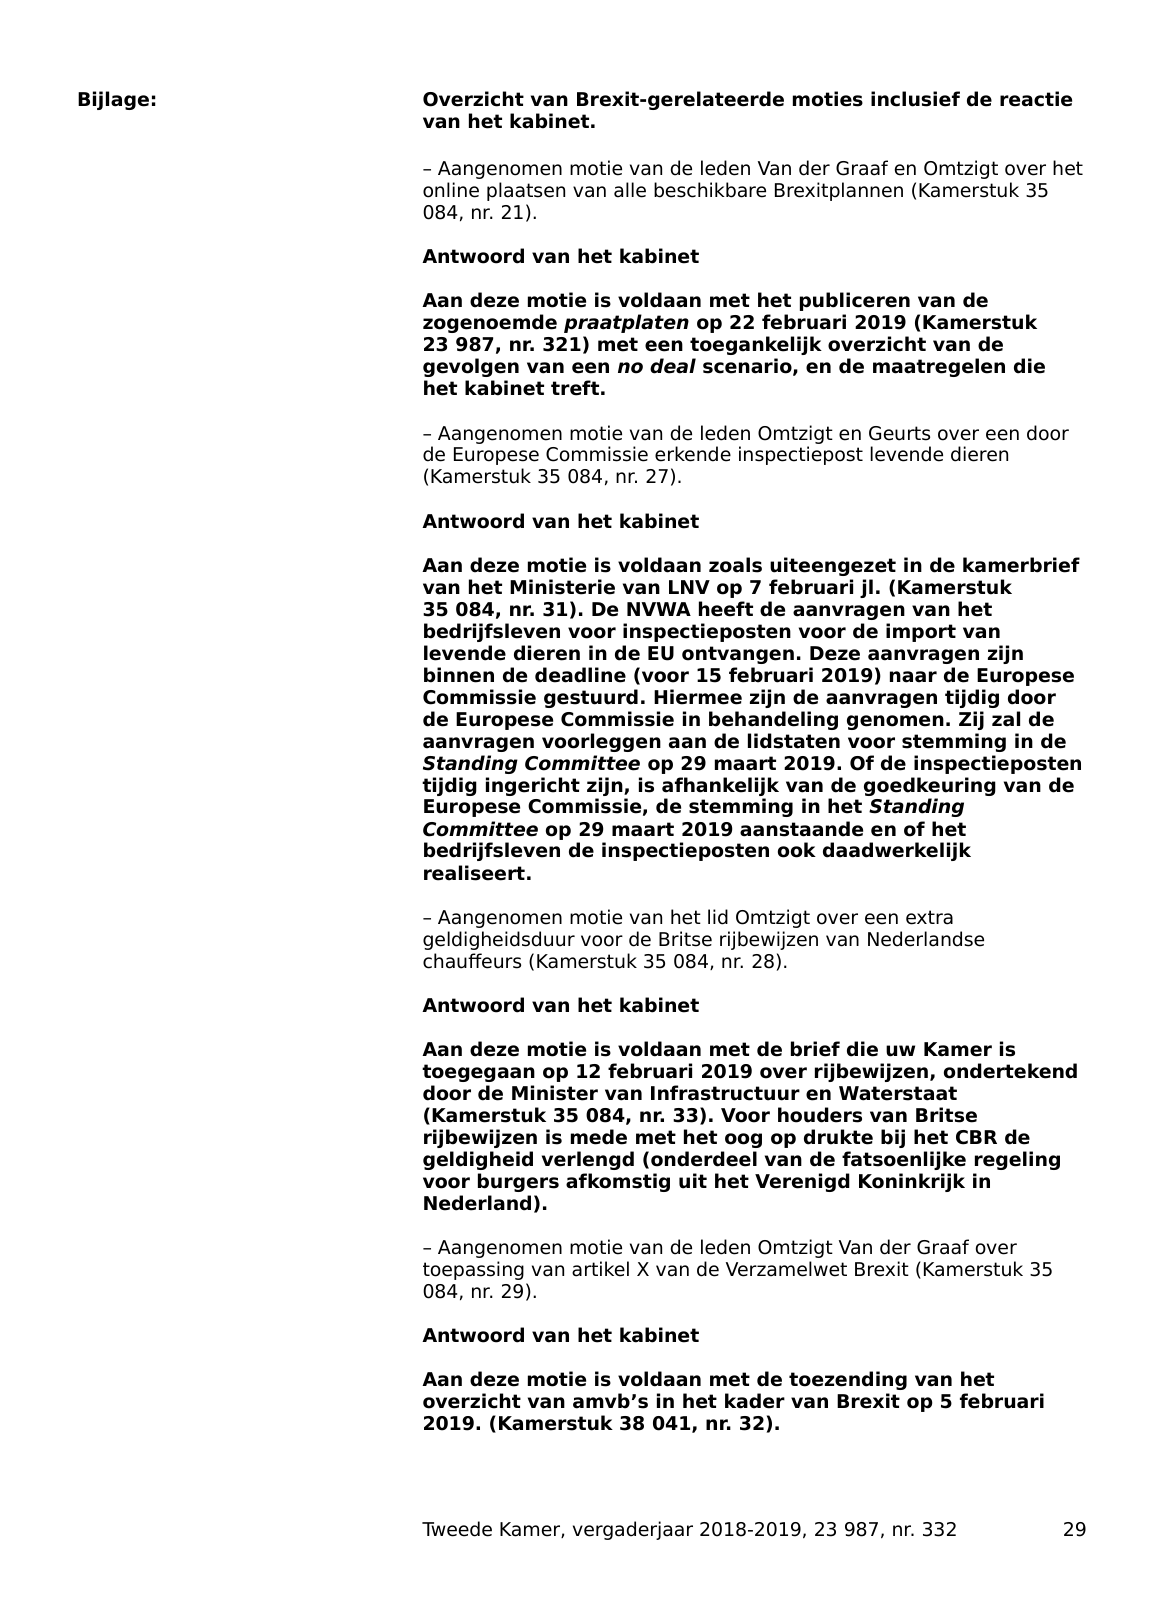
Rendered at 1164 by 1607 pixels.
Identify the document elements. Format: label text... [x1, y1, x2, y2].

text – Aangenomen motie van het lid Omtzigt over een extra geldigheidsduur voor de Britse rijbewijzen van Nederlandse chauffeurs (Kamerstuk 35 084, nr. 28). [422, 907, 1087, 972]
text – Aangenomen motie van de leden Omtzigt en Geurts over een door de Europese Commissie erkende inspectiepost levende dieren (Kamerstuk 35 084, nr. 27). [422, 422, 1087, 488]
text – Aangenomen motie van de leden Van der Graaf en Omtzigt over het online plaatsen van alle beschikbare Brexitplannen (Kamerstuk 35 084, nr. 21). [422, 158, 1087, 224]
text – Aangenomen motie van de leden Omtzigt Van der Graaf over toepassing van artikel X van de Verzamelwet Brexit (Kamerstuk 35 084, nr. 29). [422, 1237, 1087, 1303]
subtitle Antwoord van het kabinet [422, 246, 1087, 268]
subtitle Bijlage: Overzicht van Brexit-gerelateerde moties inclusief de reactie van het kabinet. [77, 89, 1087, 133]
text Aan deze motie is voldaan met het publiceren van de zogenoemde praatplaten op 22 februari 2019 (Kamerstuk 23 987, nr. 321) met een toegankelijk overzicht van de gevolgen van een no deal scenario, en de maatregelen die het kabinet treft. [422, 290, 1087, 400]
text Aan deze motie is voldaan zoals uiteengezet in de kamerbrief van het Ministerie van LNV op 7 februari jl. (Kamerstuk 35 084, nr. 31). De NVWA heeft de aanvragen van het bedrijfsleven voor inspectieposten voor de import van levende dieren in de EU ontvangen. Deze aanvragen zijn binnen de deadline (voor 15 februari 2019) naar de Europese Commissie gestuurd. Hiermee zijn de aanvragen tijdig door de Europese Commissie in behandeling genomen. Zij zal de aanvragen voorleggen aan de lidstaten voor stemming in de Standing Committee op 29 maart 2019. Of de inspectieposten tijdig ingericht zijn, is afhankelijk van de goedkeuring van de Europese Commissie, de stemming in het Standing Committee op 29 maart 2019 aanstaande en of het bedrijfsleven de inspectieposten ook daadwerkelijk realiseert. [422, 555, 1087, 884]
subtitle Antwoord van het kabinet [422, 1325, 1087, 1347]
subtitle Antwoord van het kabinet [422, 511, 1087, 532]
text Aan deze motie is voldaan met de brief die uw Kamer is toegegaan op 12 februari 2019 over rijbewijzen, ondertekend door de Minister van Infrastructuur en Waterstaat (Kamerstuk 35 084, nr. 33). Voor houders van Britse rijbewijzen is mede met het oog op drukte bij het CBR de geldigheid verlengd (onderdeel van de fatsoenlijke regeling voor burgers afkomstig uit het Verenigd Koninkrijk in Nederland). [422, 1039, 1087, 1215]
text Aan deze motie is voldaan met de toezending van het overzicht van amvb’s in het kader van Brexit op 5 februari 2019. (Kamerstuk 38 041, nr. 32). [422, 1369, 1087, 1435]
subtitle Antwoord van het kabinet [422, 995, 1087, 1017]
